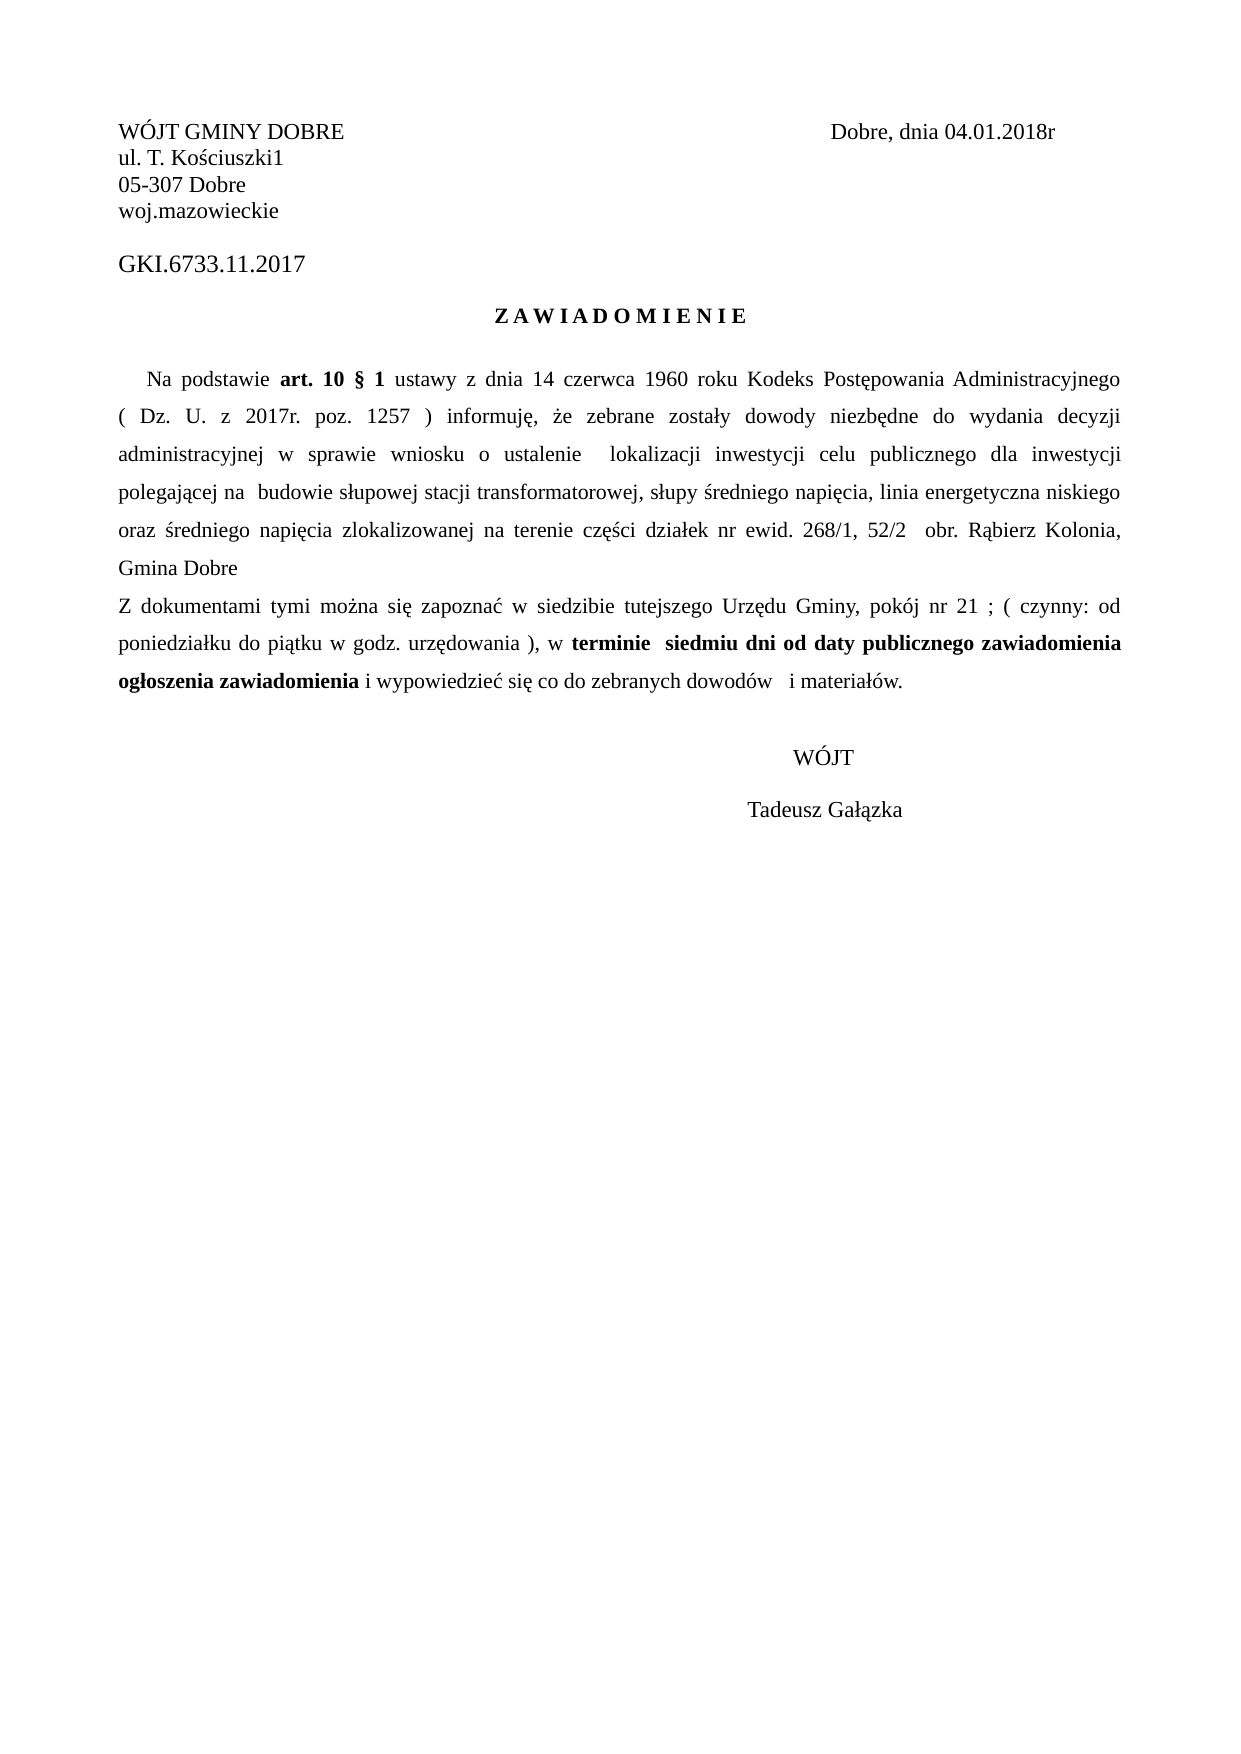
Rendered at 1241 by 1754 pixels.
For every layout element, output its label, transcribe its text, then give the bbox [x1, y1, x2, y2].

text Na podstawie art. 10 § 1 ustawy z dnia 14 czerwca 1960 roku Kodeks Postępowania Administracyjnego ( Dz. U. z 2017r. poz. 1257 ) informuję, że zebrane zostały dowody niezbędne do wydania decyzji administracyjnej w sprawie wniosku o ustalenie lokalizacji inwestycji celu publicznego dla inwestycji polegającej na budowie słupowej stacji transformatorowej, słupy średniego napięcia, linia energetyczna niskiego oraz średniego napięcia zlokalizowanej na terenie części działek nr ewid. 268/1, 52/2 obr. Rąbierz Kolonia, Gmina Dobre [118, 366, 1122, 580]
list Tadeusz Gałązka [156, 797, 1122, 823]
text Z dokumentami tymi można się zapoznać w siedzibie tutejszego Urzędu Gminy, pokój nr 21 ; ( czynny: od poniedziałku do piątku w godz. urzędowania ), w terminie siedmiu dni od daty publicznego zawiadomienia ogłoszenia zawiadomienia i wypowiedzieć się co do zebranych dowodów i materiałów. [118, 593, 1122, 693]
text 05-307 Dobre [118, 171, 1122, 197]
text GKI.6733.11.2017 [118, 249, 1122, 277]
text ul. T. Kościuszki1 [118, 144, 1122, 171]
text woj.mazowieckie [118, 197, 1122, 223]
list WÓJT [156, 744, 1122, 770]
text WÓJT GMINY DOBRE Dobre, dnia 04.01.2018r [118, 118, 1122, 144]
text Z A W I A D O M I E N I E [118, 303, 1122, 328]
